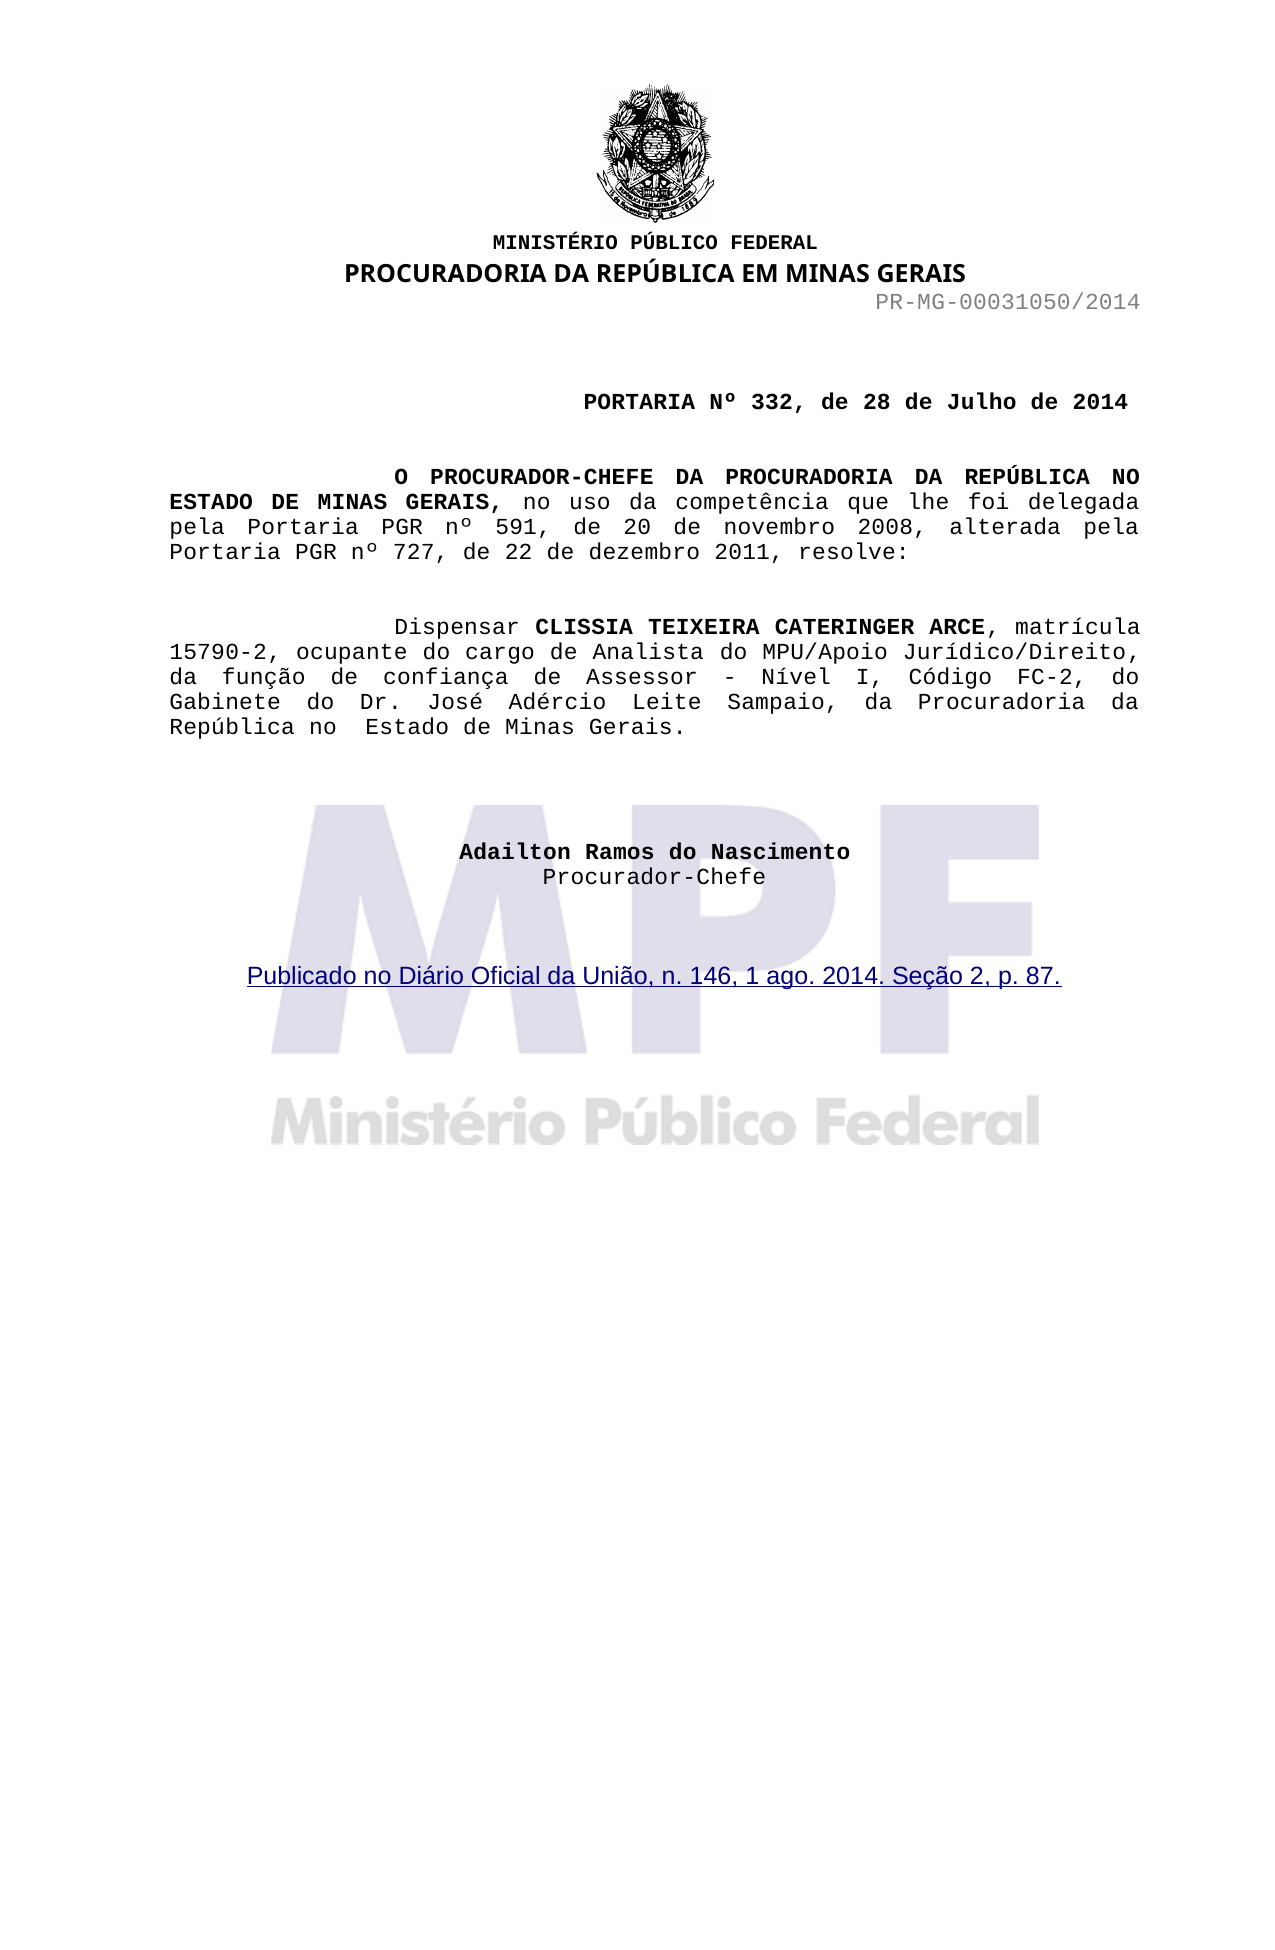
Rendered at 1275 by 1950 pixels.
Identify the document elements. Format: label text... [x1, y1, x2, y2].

picture [596, 84, 715, 223]
text Dispensar CLISSIA TEIXEIRA CATERINGER ARCE, matrícula 15790-2, ocupante do cargo de Analista do MPU/Apoio Jurídico/Direito, da função de confiança de Assessor - Nível I, Código FC-2, do Gabinete do Dr. José Adércio Leite Sampaio, da Procuradoria da República no Estado de Minas Gerais. [169, 614, 1141, 739]
text O PROCURADOR-CHEFE DA PROCURADORIA DA REPÚBLICA NO ESTADO DE MINAS GERAIS, no uso da competência que lhe foi delegada pela Portaria PGR nº 591, de 20 de novembro 2008, alterada pela Portaria PGR nº 727, de 22 de dezembro 2011, resolve: [169, 464, 1141, 564]
picture [271, 805, 1039, 839]
text Procurador-Chefe [168, 864, 1141, 889]
text PORTARIA Nº 332, de 28 de Julho de 2014 [169, 389, 1129, 414]
text Adailton Ramos do Nascimento [169, 839, 1141, 864]
text PR-MG-00031050/2014 [544, 289, 1141, 314]
text Publicado no Diário Oficial da União, n. 146, 1 ago. 2014. Seção 2, p. 87. [168, 964, 1141, 989]
picture [271, 889, 1039, 964]
picture [271, 989, 1039, 1145]
